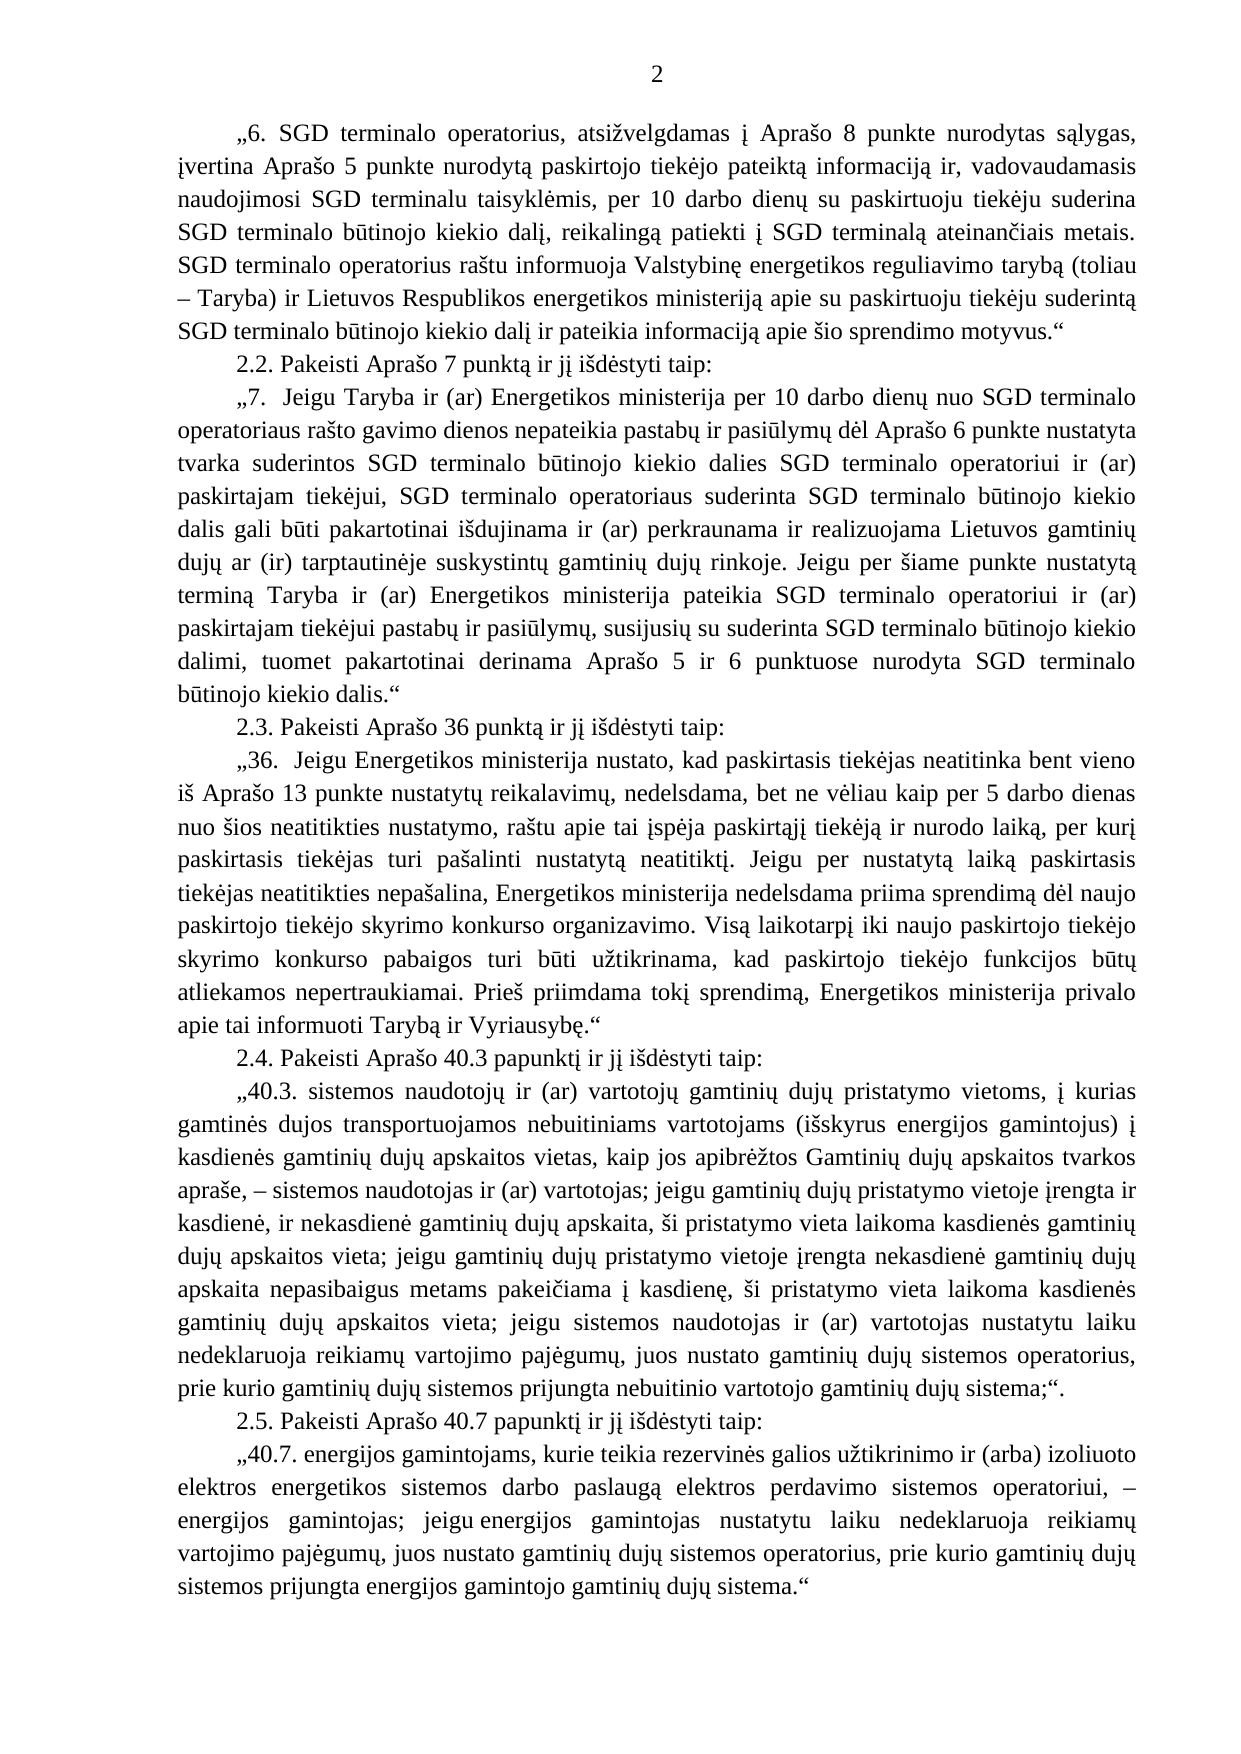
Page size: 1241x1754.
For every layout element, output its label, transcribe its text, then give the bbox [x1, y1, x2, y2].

text „6. SGD terminalo operatorius, atsižvelgdamas į Aprašo 8 punkte nurodytas sąlygas, įvertina Aprašo 5 punkte nurodytą paskirtojo tiekėjo pateiktą informaciją ir, vadovaudamasis naudojimosi SGD terminalu taisyklėmis, per 10 darbo dienų su paskirtuoju tiekėju suderina SGD terminalo būtinojo kiekio dalį, reikalingą patiekti į SGD terminalą ateinančiais metais. SGD terminalo operatorius raštu informuoja Valstybinę energetikos reguliavimo tarybą (toliau – Taryba) ir Lietuvos Respublikos energetikos ministeriją apie su paskirtuoju tiekėju suderintą SGD terminalo būtinojo kiekio dalį ir pateikia informaciją apie šio sprendimo motyvus.“ [177, 118, 1137, 345]
text 2.2. Pakeisti Aprašo 7 punktą ir jį išdėstyti taip: [177, 349, 1137, 378]
text 2.3. Pakeisti Aprašo 36 punktą ir jį išdėstyti taip: [177, 712, 1137, 741]
text „40.3. sistemos naudotojų ir (ar) vartotojų gamtinių dujų pristatymo vietoms, į kurias gamtinės dujos transportuojamos nebuitiniams vartotojams (išskyrus energijos gamintojus) į kasdienės gamtinių dujų apskaitos vietas, kaip jos apibrėžtos Gamtinių dujų apskaitos tvarkos apraše, – sistemos naudotojas ir (ar) vartotojas; jeigu gamtinių dujų pristatymo vietoje įrengta ir kasdienė, ir nekasdienė gamtinių dujų apskaita, ši pristatymo vieta laikoma kasdienės gamtinių dujų apskaitos vieta; jeigu gamtinių dujų pristatymo vietoje įrengta nekasdienė gamtinių dujų apskaita nepasibaigus metams pakeičiama į kasdienę, ši pristatymo vieta laikoma kasdienės gamtinių dujų apskaitos vieta; jeigu sistemos naudotojas ir (ar) vartotojas nustatytu laiku nedeklaruoja reikiamų vartojimo pajėgumų, juos nustato gamtinių dujų sistemos operatorius, prie kurio gamtinių dujų sistemos prijungta nebuitinio vartotojo gamtinių dujų sistema;“. [177, 1076, 1137, 1402]
text „7. Jeigu Taryba ir (ar) Energetikos ministerija per 10 darbo dienų nuo SGD terminalo operatoriaus rašto gavimo dienos nepateikia pastabų ir pasiūlymų dėl Aprašo 6 punkte nustatyta tvarka suderintos SGD terminalo būtinojo kiekio dalies SGD terminalo operatoriui ir (ar) paskirtajam tiekėjui, SGD terminalo operatoriaus suderinta SGD terminalo būtinojo kiekio dalis gali būti pakartotinai išdujinama ir (ar) perkraunama ir realizuojama Lietuvos gamtinių dujų ar (ir) tarptautinėje suskystintų gamtinių dujų rinkoje. Jeigu per šiame punkte nustatytą terminą Taryba ir (ar) Energetikos ministerija pateikia SGD terminalo operatoriui ir (ar) paskirtajam tiekėjui pastabų ir pasiūlymų, susijusių su suderinta SGD terminalo būtinojo kiekio dalimi, tuomet pakartotinai derinama Aprašo 5 ir 6 punktuose nurodyta SGD terminalo būtinojo kiekio dalis.“ [177, 382, 1137, 708]
text 2.5. Pakeisti Aprašo 40.7 papunktį ir jį išdėstyti taip: [177, 1406, 1137, 1435]
text „36. Jeigu Energetikos ministerija nustato, kad paskirtasis tiekėjas neatitinka bent vieno iš Aprašo 13 punkte nustatytų reikalavimų, nedelsdama, bet ne vėliau kaip per 5 darbo dienas nuo šios neatitikties nustatymo, raštu apie tai įspėja paskirtąjį tiekėją ir nurodo laiką, per kurį paskirtasis tiekėjas turi pašalinti nustatytą neatitiktį. Jeigu per nustatytą laiką paskirtasis tiekėjas neatitikties nepašalina, Energetikos ministerija nedelsdama priima sprendimą dėl naujo paskirtojo tiekėjo skyrimo konkurso organizavimo. Visą laikotarpį iki naujo paskirtojo tiekėjo skyrimo konkurso pabaigos turi būti užtikrinama, kad paskirtojo tiekėjo funkcijos būtų atliekamos nepertraukiamai. Prieš priimdama tokį sprendimą, Energetikos ministerija privalo apie tai informuoti Tarybą ir Vyriausybę.“ [177, 746, 1137, 1038]
text „40.7. energijos gamintojams, kurie teikia rezervinės galios užtikrinimo ir (arba) izoliuoto elektros energetikos sistemos darbo paslaugą elektros perdavimo sistemos operatoriui, – energijos gamintojas; jeigu energijos gamintojas nustatytu laiku nedeklaruoja reikiamų vartojimo pajėgumų, juos nustato gamtinių dujų sistemos operatorius, prie kurio gamtinių dujų sistemos prijungta energijos gamintojo gamtinių dujų sistema.“ [177, 1439, 1137, 1600]
text 2.4. Pakeisti Aprašo 40.3 papunktį ir jį išdėstyti taip: [177, 1043, 1137, 1071]
